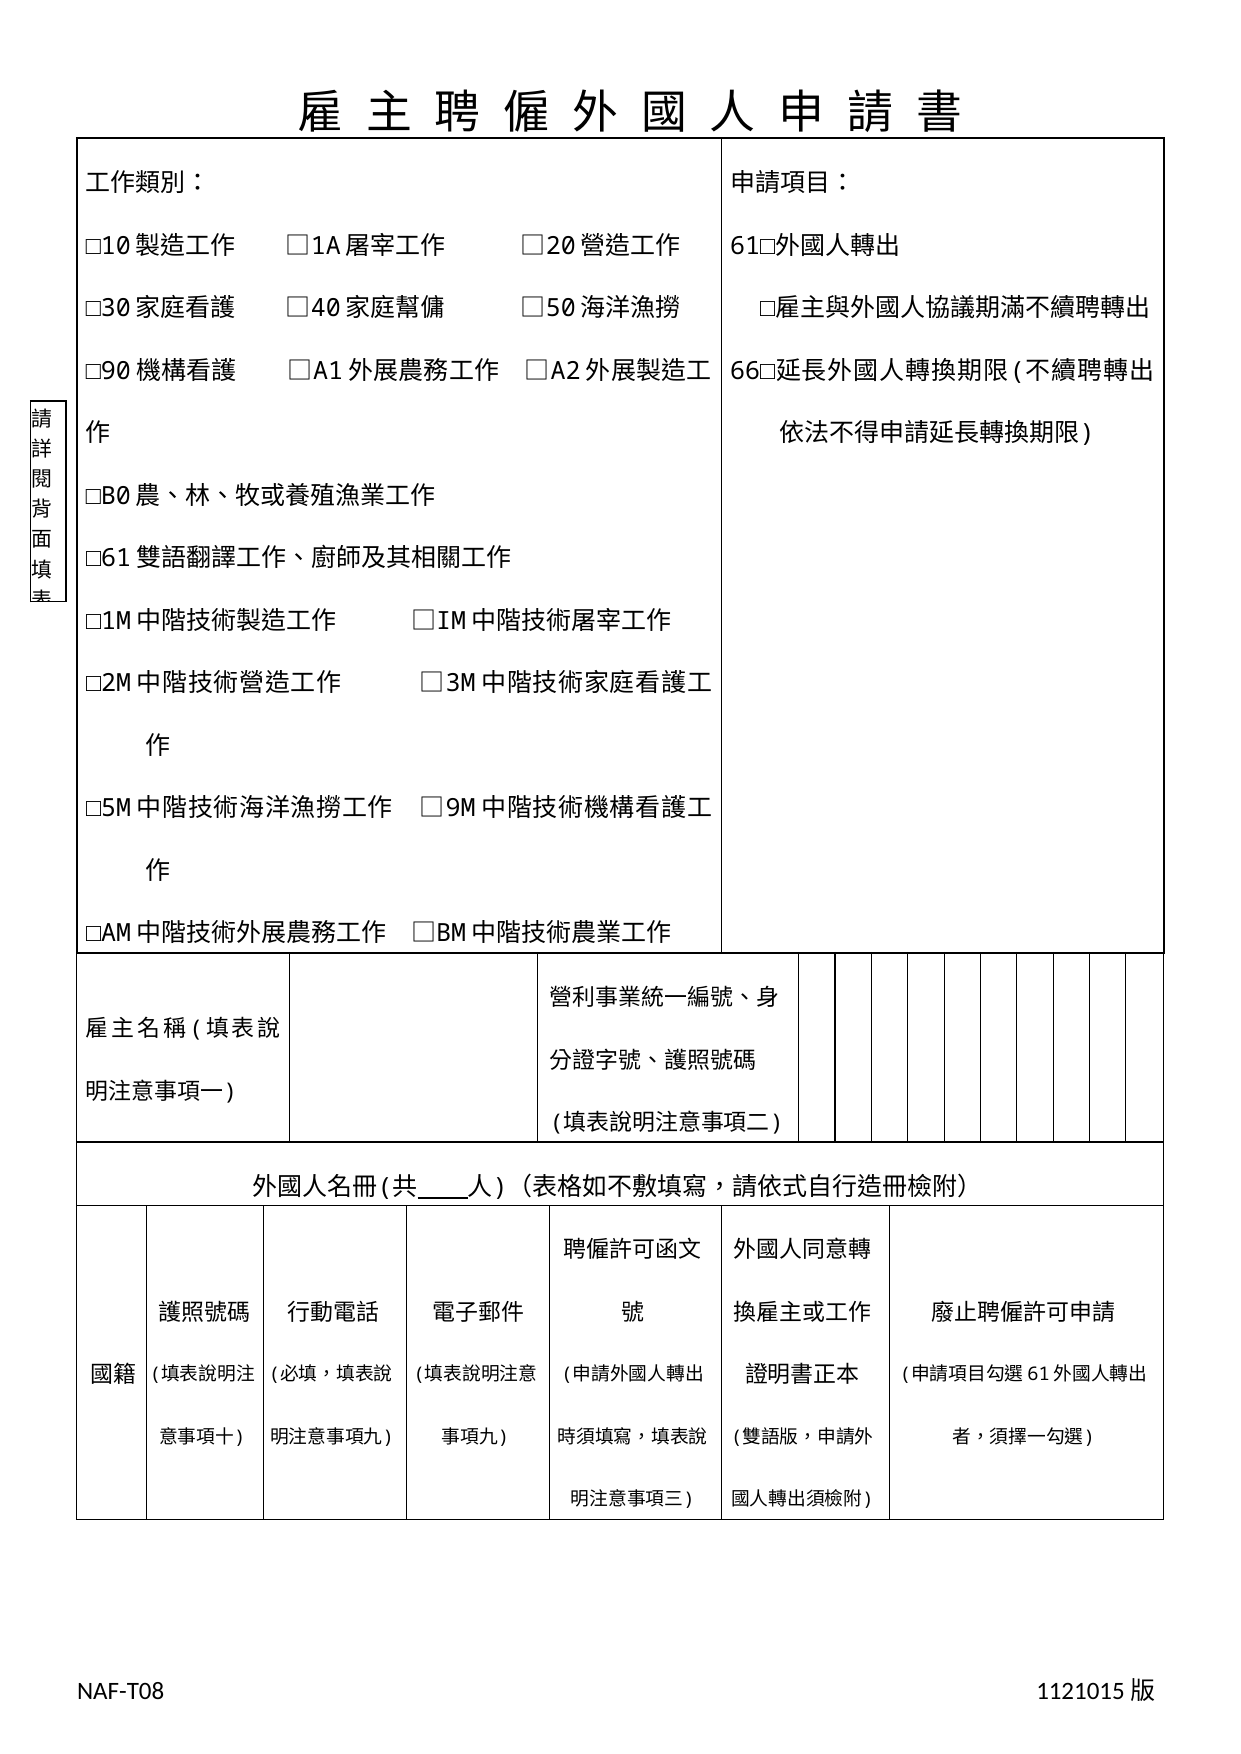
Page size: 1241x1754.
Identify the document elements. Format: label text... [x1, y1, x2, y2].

table_cell [981, 954, 1016, 1141]
table_cell 廢止聘僱許可申請 (申請項目勾選61外國人轉出者，須擇一勾選) [890, 1206, 1163, 1518]
text 請詳閱背面填表說明 [31, 402, 65, 601]
table_cell 雇主名稱(填表說明注意事項一) [77, 954, 289, 1141]
table_cell 護照號碼(填表說明注意事項十) [147, 1206, 263, 1518]
table_header 工作類別： □10製造工作 □1A屠宰工作 □20營造工作 □30家庭看護 □40家庭幫傭 □50海洋漁撈 □90機構看護 □A1外展農務工作 □A2外展製造工作 □B0農、林、牧或養殖漁業工作 □61雙語翻譯工作、廚師及其相關工作 □1M中階技術製造工作 □IM中階技術屠宰工作 □2M中階技術營造工作 □3M中階技術家庭看護工作 □5M中階技術海洋漁撈工作 □9M中階技術機構看護工作 □AM中階技術外展農務工作 □BM中階技術農業工作 [78, 139, 721, 952]
table_cell 外國人名冊(共 人)（表格如不敷填寫，請依式自行造冊檢附） [77, 1143, 1163, 1205]
table_cell 外國人同意轉換雇主或工作證明書正本 (雙語版，申請外國人轉出須檢附) [722, 1206, 889, 1518]
table_cell [836, 954, 871, 1141]
table_cell 營利事業統一編號、身分證字號、護照號碼(填表說明注意事項二) [538, 954, 798, 1141]
table_cell [290, 954, 537, 1141]
table_cell 行動電話 (必填，填表說明注意事項九) [264, 1206, 406, 1518]
table_cell [1090, 954, 1125, 1141]
table_cell 國籍 [77, 1206, 146, 1518]
table_cell [1126, 954, 1163, 1141]
table_cell [908, 954, 944, 1141]
table_cell [945, 954, 980, 1141]
table_cell [1017, 954, 1053, 1141]
text 雇 主 聘 僱 外 國 人 申 請 書 [68, 91, 1190, 137]
table_cell [872, 954, 907, 1141]
table_cell [1054, 954, 1089, 1141]
table_cell 電子郵件 (填表說明注意事項九) [407, 1206, 549, 1518]
table_cell 聘僱許可函文號 (申請外國人轉出時須填寫，填表說明注意事項三) [550, 1206, 721, 1518]
table_header 申請項目： 61□外國人轉出 □雇主與外國人協議期滿不續聘轉出 66□延長外國人轉換期限(不續聘轉出依法不得申請延長轉換期限) [722, 139, 1163, 952]
table_cell [799, 954, 834, 1141]
